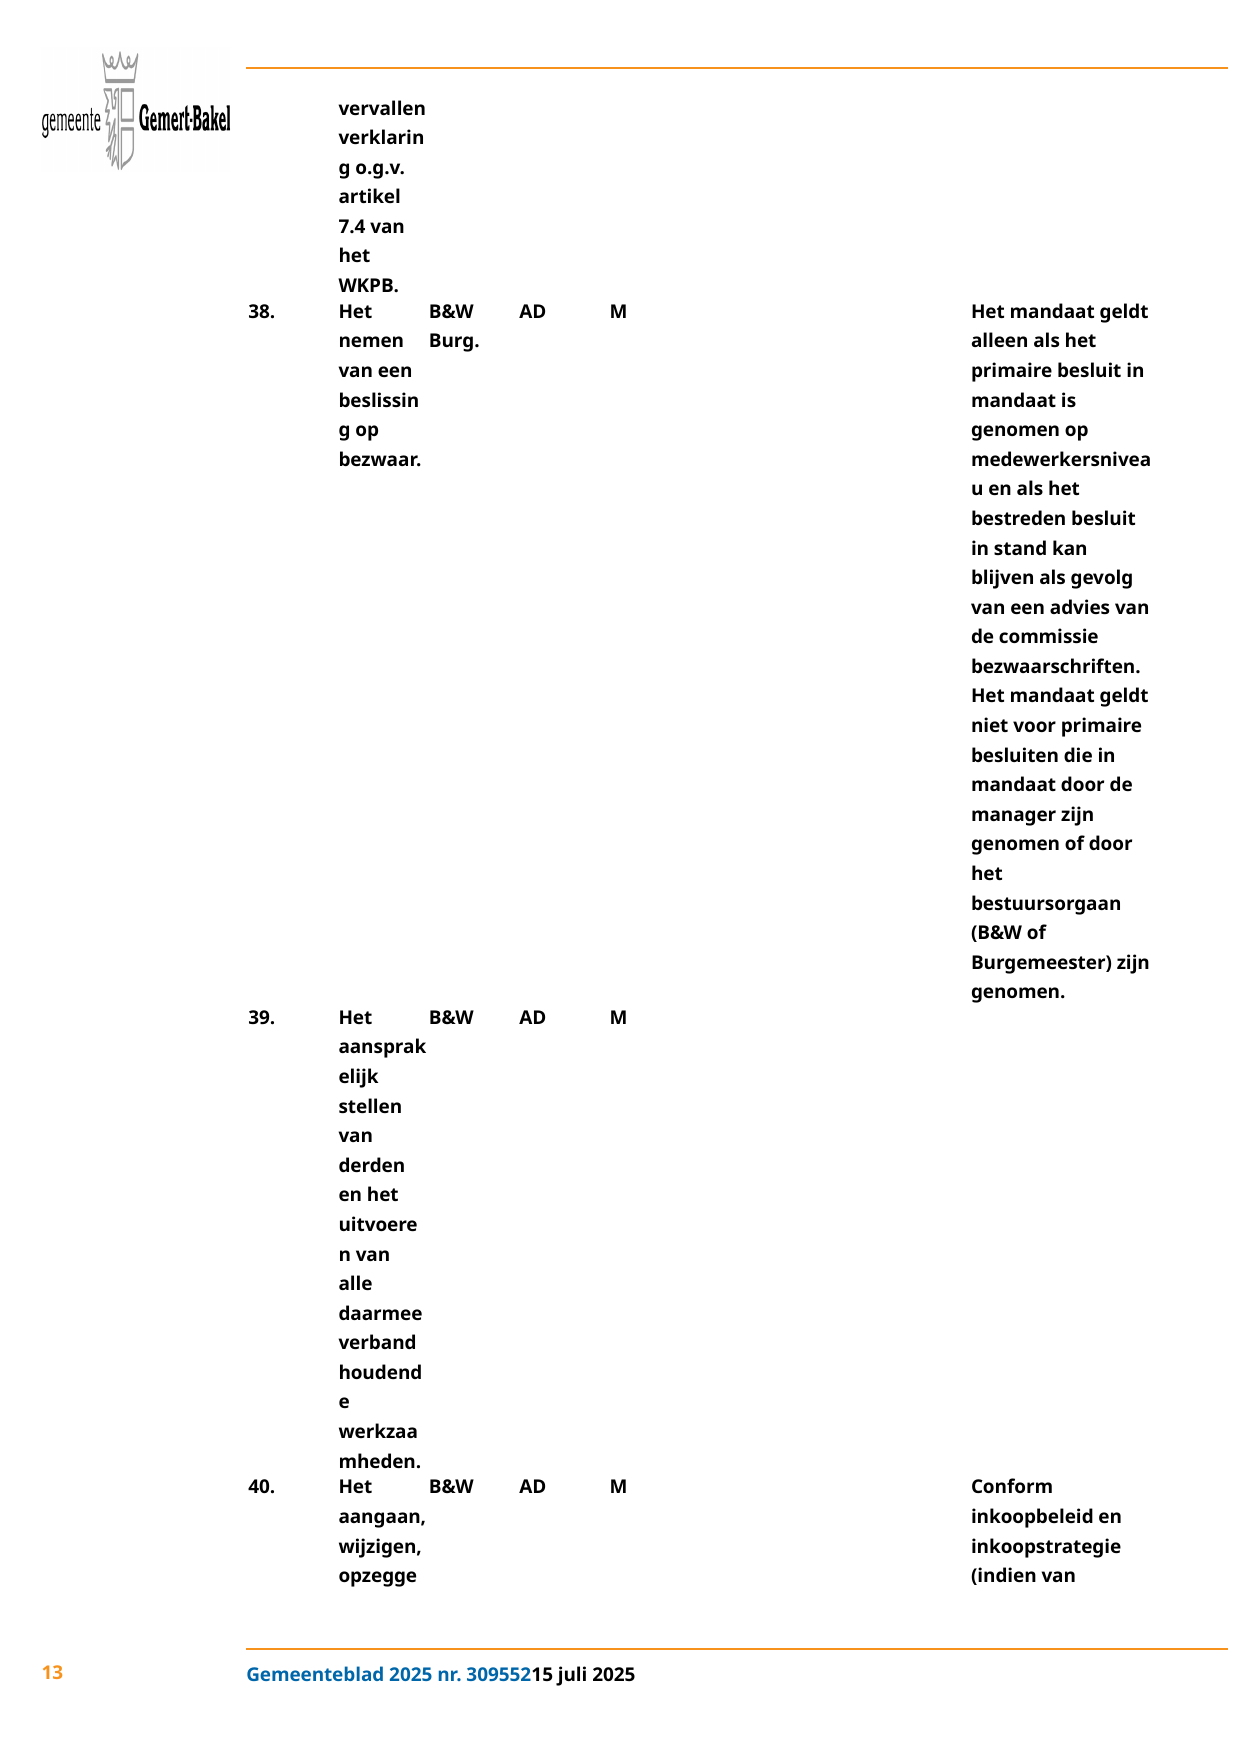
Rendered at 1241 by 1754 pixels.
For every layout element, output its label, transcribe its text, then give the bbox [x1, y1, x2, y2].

table_cell AD [519, 298, 609, 1004]
table_cell [248, 95, 338, 298]
table_cell [881, 95, 971, 298]
table_cell B&W Burg. [429, 298, 519, 1004]
table_cell [700, 95, 790, 298]
table_cell 39. [248, 1004, 338, 1474]
table_cell [700, 298, 790, 1004]
table_cell vervallenverklaring o.g.v. artikel 7.4 van het WKPB. [338, 95, 429, 298]
table_cell [971, 1004, 1152, 1474]
table_cell [881, 298, 971, 1004]
table_cell Conform inkoopbeleid en inkoopstrategie (indien van [971, 1474, 1152, 1588]
table_cell [700, 1004, 790, 1474]
table_cell B&W [429, 1004, 519, 1474]
table_cell [609, 95, 700, 298]
table_cell [790, 1004, 881, 1474]
table_cell M [609, 1004, 700, 1474]
table_cell Het nemen van een beslissing op bezwaar. [338, 298, 429, 1004]
picture [41, 47, 231, 172]
table_cell [881, 1474, 971, 1588]
table_cell [971, 95, 1152, 298]
table_cell [881, 1004, 971, 1474]
table_cell M [609, 1474, 700, 1588]
table_cell [790, 298, 881, 1004]
table_cell [519, 95, 609, 298]
table_cell B&W [429, 1474, 519, 1588]
table_cell Het mandaat geldt alleen als het primaire besluit in mandaat is genomen op medewerkersniveau en als het bestreden besluit in stand kan blijven als gevolg van een advies van de commissie bezwaarschriften. Het mandaat geldt niet voor primaire besluiten die in mandaat door de manager zijn genomen of door het bestuursorgaan (B&W of Burgemeester) zijn genomen. [971, 298, 1152, 1004]
table_cell M [609, 298, 700, 1004]
table_cell Het aansprakelijk stellen van derden en het uitvoeren van alle daarmee verband houdende werkzaamheden. [338, 1004, 429, 1474]
table_cell 38. [248, 298, 338, 1004]
table_cell [790, 1474, 881, 1588]
table_cell Het aangaan, wijzigen, opzegge [338, 1474, 429, 1588]
table_cell AD [519, 1004, 609, 1474]
table_cell AD [519, 1474, 609, 1588]
table_cell [700, 1474, 790, 1588]
table_cell [790, 95, 881, 298]
table_cell 40. [248, 1474, 338, 1588]
table_cell [429, 95, 519, 298]
